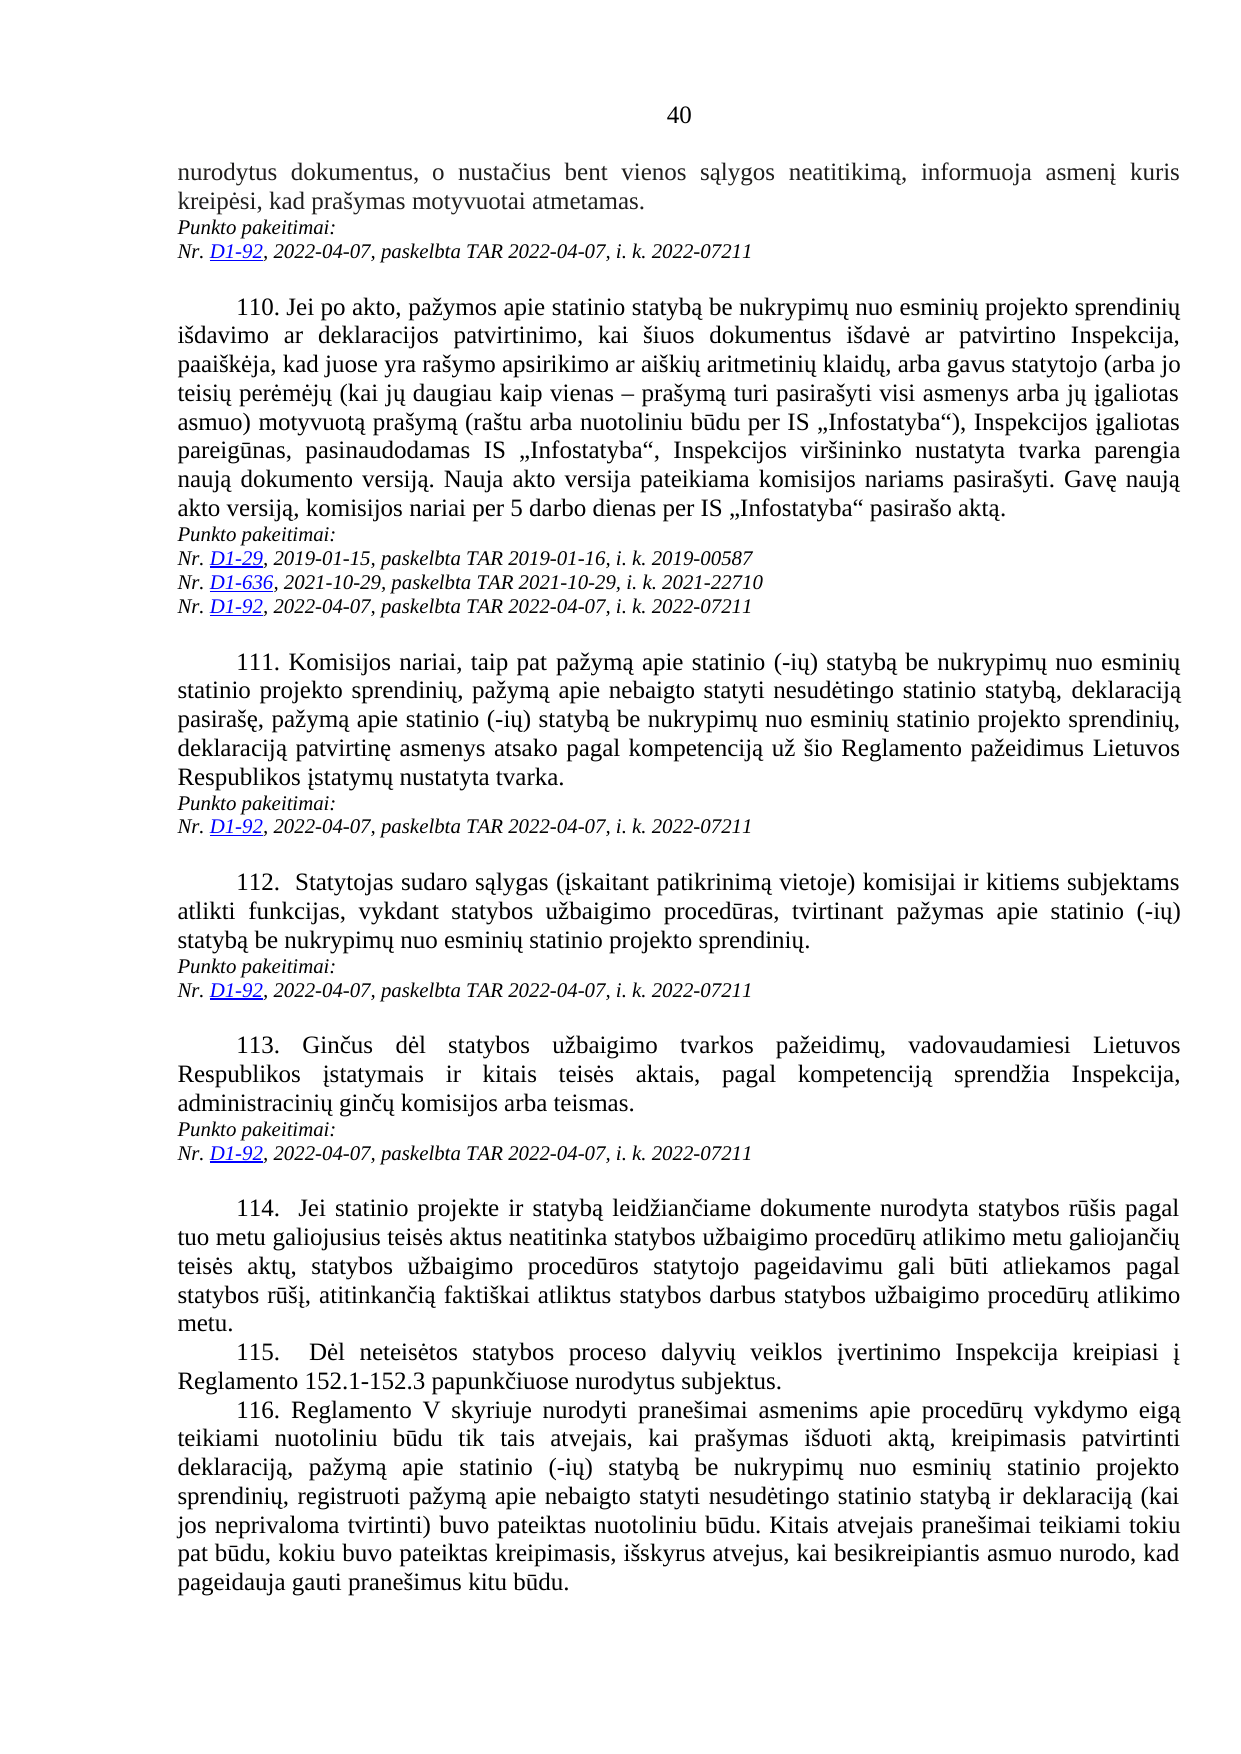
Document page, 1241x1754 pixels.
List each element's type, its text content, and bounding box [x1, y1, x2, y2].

text Nr. D1-92, 2022-04-07, paskelbta TAR 2022-04-07, i. k. 2022-07211 [177, 978, 1181, 1002]
text 116. Reglamento V skyriuje nurodyti pranešimai asmenims apie procedūrų vykdymo eigą teikiami nuotoliniu būdu tik tais atvejais, kai prašymas išduoti aktą, kreipimasis patvirtinti deklaraciją, pažymą apie statinio (-ių) statybą be nukrypimų nuo esminių statinio projekto sprendinių, registruoti pažymą apie nebaigto statyti nesudėtingo statinio statybą ir deklaraciją (kai jos neprivaloma tvirtinti) buvo pateiktas nuotoliniu būdu. Kitais atvejais pranešimai teikiami tokiu pat būdu, kokiu buvo pateiktas kreipimasis, išskyrus atvejus, kai besikreipiantis asmuo nurodo, kad pageidauja gauti pranešimus kitu būdu. [177, 1395, 1181, 1596]
text Nr. D1-92, 2022-04-07, paskelbta TAR 2022-04-07, i. k. 2022-07211 [177, 1141, 1181, 1165]
text 115. Dėl neteisėtos statybos proceso dalyvių veiklos įvertinimo Inspekcija kreipiasi į Reglamento 152.1-152.3 papunkčiuose nurodytus subjektus. [177, 1337, 1181, 1395]
text 114. Jei statinio projekte ir statybą leidžiančiame dokumente nurodyta statybos rūšis pagal tuo metu galiojusius teisės aktus neatitinka statybos užbaigimo procedūrų atlikimo metu galiojančių teisės aktų, statybos užbaigimo procedūros statytojo pageidavimu gali būti atliekamos pagal statybos rūšį, atitinkančią faktiškai atliktus statybos darbus statybos užbaigimo procedūrų atlikimo metu. [177, 1193, 1181, 1337]
text 111. Komisijos nariai, taip pat pažymą apie statinio (-ių) statybą be nukrypimų nuo esminių statinio projekto sprendinių, pažymą apie nebaigto statyti nesudėtingo statinio statybą, deklaraciją pasirašę, pažymą apie statinio (-ių) statybą be nukrypimų nuo esminių statinio projekto sprendinių, deklaraciją patvirtinę asmenys atsako pagal kompetenciją už šio Reglamento pažeidimus Lietuvos Respublikos įstatymų nustatyta tvarka. [177, 647, 1181, 790]
text Nr. D1-29, 2019-01-15, paskelbta TAR 2019-01-16, i. k. 2019-00587 [177, 546, 1181, 570]
text Punkto pakeitimai: [177, 1117, 1181, 1141]
text 110. Jei po akto, pažymos apie statinio statybą be nukrypimų nuo esminių projekto sprendinių išdavimo ar deklaracijos patvirtinimo, kai šiuos dokumentus išdavė ar patvirtino Inspekcija, paaiškėja, kad juose yra rašymo apsirikimo ar aiškių aritmetinių klaidų, arba gavus statytojo (arba jo teisių perėmėjų (kai jų daugiau kaip vienas – prašymą turi pasirašyti visi asmenys arba jų įgaliotas asmuo) motyvuotą prašymą (raštu arba nuotoliniu būdu per IS „Infostatyba“), Inspekcijos įgaliotas pareigūnas, pasinaudodamas IS „Infostatyba“, Inspekcijos viršininko nustatyta tvarka parengia naują dokumento versiją. Nauja akto versija pateikiama komisijos nariams pasirašyti. Gavę naują akto versiją, komisijos nariai per 5 darbo dienas per IS „Infostatyba“ pasirašo aktą. [177, 292, 1181, 522]
text Punkto pakeitimai: [177, 790, 1181, 814]
text 112. Statytojas sudaro sąlygas (įskaitant patikrinimą vietoje) komisijai ir kitiems subjektams atlikti funkcijas, vykdant statybos užbaigimo procedūras, tvirtinant pažymas apie statinio (-ių) statybą be nukrypimų nuo esminių statinio projekto sprendinių. [177, 867, 1181, 953]
text Punkto pakeitimai: [177, 215, 1181, 239]
text Punkto pakeitimai: [177, 522, 1181, 546]
text Nr. D1-636, 2021-10-29, paskelbta TAR 2021-10-29, i. k. 2021-22710 [177, 570, 1181, 594]
text Nr. D1-92, 2022-04-07, paskelbta TAR 2022-04-07, i. k. 2022-07211 [177, 239, 1181, 263]
text nurodytus dokumentus, o nustačius bent vienos sąlygos neatitikimą, informuoja asmenį kuris kreipėsi, kad prašymas motyvuotai atmetamas. [177, 157, 1181, 215]
text Punkto pakeitimai: [177, 953, 1181, 978]
text Nr. D1-92, 2022-04-07, paskelbta TAR 2022-04-07, i. k. 2022-07211 [177, 594, 1181, 618]
text 113. Ginčus dėl statybos užbaigimo tvarkos pažeidimų, vadovaudamiesi Lietuvos Respublikos įstatymais ir kitais teisės aktais, pagal kompetenciją sprendžia Inspekcija, administracinių ginčų komisijos arba teismas. [177, 1030, 1181, 1117]
text Nr. D1-92, 2022-04-07, paskelbta TAR 2022-04-07, i. k. 2022-07211 [177, 814, 1181, 838]
